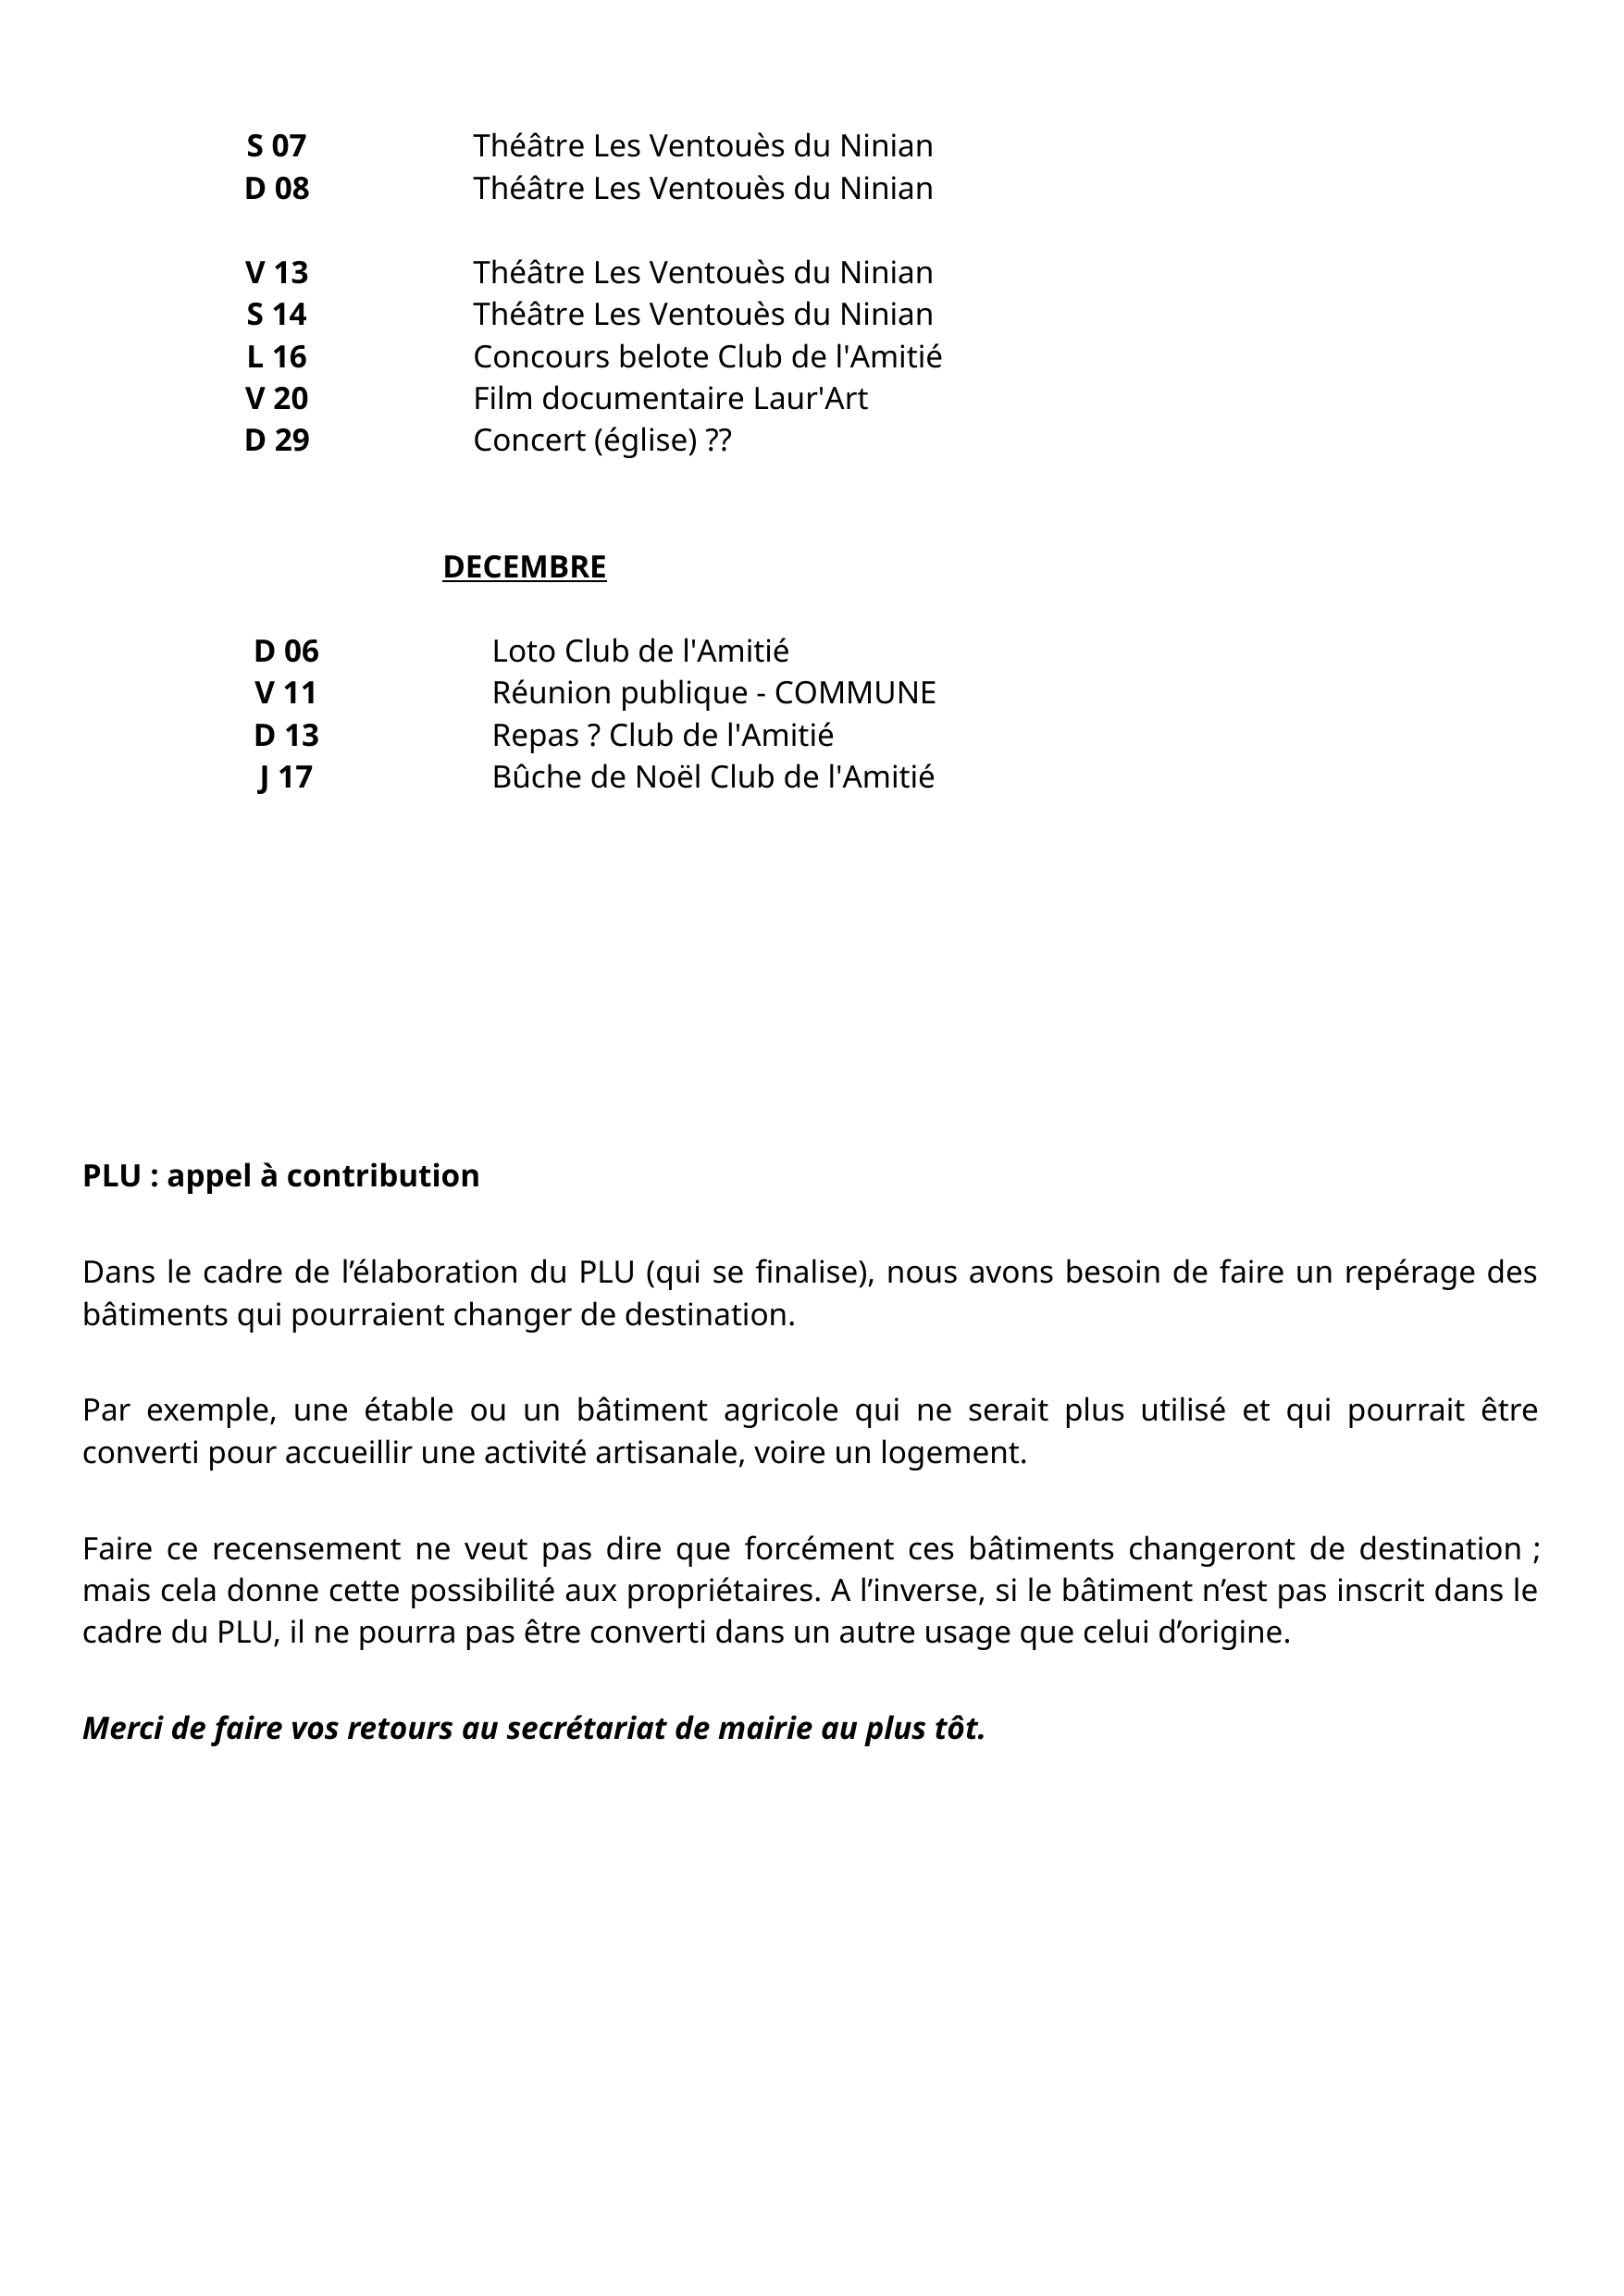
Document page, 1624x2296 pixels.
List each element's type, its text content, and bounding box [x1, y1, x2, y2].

table_cell Concours belote Club de l'Amitié [466, 334, 1264, 377]
table_cell [87, 797, 335, 839]
text Dans le cadre de l’élaboration du PLU (qui se finalise), nous avons besoin de faire un repérage des bâtiments qui pourraient changer de destination. [82, 1250, 1541, 1334]
table_cell [714, 587, 1264, 628]
table_cell L 16 [87, 334, 466, 377]
table_cell [1264, 250, 1283, 292]
table_cell [1264, 545, 1283, 587]
table_cell Théâtre Les Ventouès du Ninian [466, 250, 1264, 292]
table_cell V 11 [87, 671, 485, 714]
table_cell V 13 [87, 250, 466, 292]
table_cell D 06 [87, 628, 485, 671]
table_cell [1264, 418, 1283, 461]
table_cell [714, 82, 1264, 124]
table_cell Concert (église) ?? [466, 418, 1264, 461]
table_cell S 07 [87, 124, 466, 166]
table_cell [1264, 587, 1283, 628]
table_cell [1264, 334, 1283, 377]
table_cell [1264, 167, 1283, 208]
table_cell [87, 208, 466, 250]
table_cell Repas ? Club de l'Amitié [485, 714, 1283, 755]
table_cell [335, 82, 714, 124]
table_cell [87, 82, 335, 124]
table_cell [335, 461, 714, 544]
table_cell [714, 461, 1264, 544]
table_cell J 17 [87, 755, 485, 797]
text PLU : appel à contribution [82, 1154, 1541, 1197]
table_cell [87, 461, 335, 544]
table_cell [466, 208, 1264, 250]
table_cell Loto Club de l'Amitié [485, 628, 1283, 671]
text Par exemple, une étable ou un bâtiment agricole qui ne serait plus utilisé et qui pourrait être converti pour accueillir une activité artisanale, voire un logement. [82, 1388, 1541, 1472]
table_cell Film documentaire Laur'Art [466, 377, 1264, 418]
table_cell [1264, 797, 1283, 839]
table_cell [714, 797, 1264, 839]
table_cell [714, 545, 1264, 587]
table_cell [335, 797, 714, 839]
table_cell [1264, 124, 1283, 166]
table_cell [87, 545, 335, 587]
table_cell [1264, 82, 1283, 124]
text Faire ce recensement ne veut pas dire que forcément ces bâtiments changeront de destination ; mais cela donne cette possibilité aux propriétaires. A l’inverse, si le bâtiment n’est pas inscrit dans le cadre du PLU, il ne pourra pas être converti dans un autre usage que celui d’origine. [82, 1526, 1541, 1653]
table_cell D 29 [87, 418, 466, 461]
table_cell [1264, 377, 1283, 418]
table_cell S 14 [87, 292, 466, 334]
table_cell Théâtre Les Ventouès du Ninian [466, 167, 1264, 208]
table_cell [1264, 208, 1283, 250]
table_cell Réunion publique - COMMUNE [485, 671, 1283, 714]
table_cell D 13 [87, 714, 485, 755]
table_cell [335, 587, 714, 628]
table_cell D 08 [87, 167, 466, 208]
table_cell Théâtre Les Ventouès du Ninian [466, 292, 1264, 334]
table_cell [1264, 461, 1283, 544]
table_cell [87, 587, 335, 628]
table_cell Théâtre Les Ventouès du Ninian [466, 124, 1264, 166]
table_cell Bûche de Noël Club de l'Amitié [485, 755, 1283, 797]
table_cell V 20 [87, 377, 466, 418]
text Merci de faire vos retours au secrétariat de mairie au plus tôt. [82, 1706, 1541, 1748]
table_cell [1264, 292, 1283, 334]
table_cell DECEMBRE [335, 545, 714, 587]
